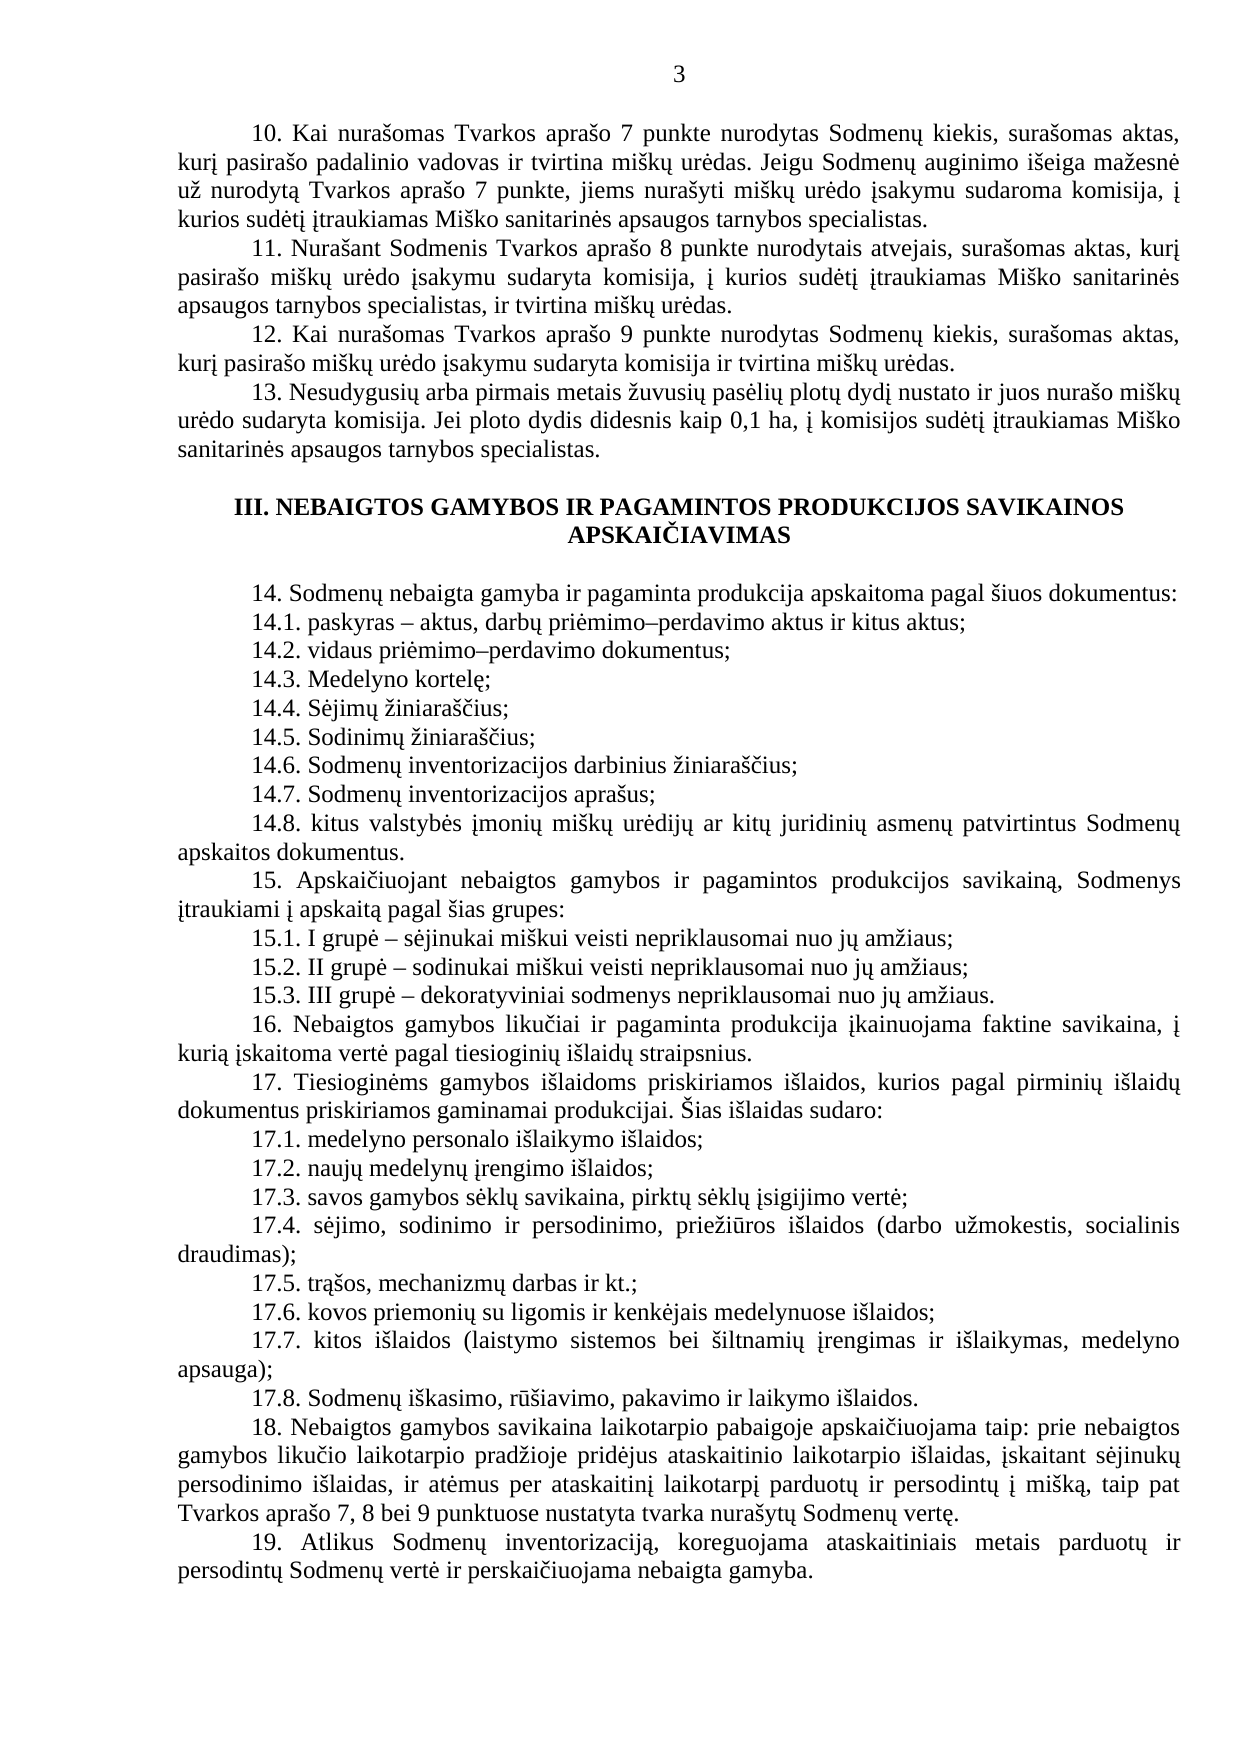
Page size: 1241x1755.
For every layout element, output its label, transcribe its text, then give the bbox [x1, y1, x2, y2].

text 14.1. paskyras – aktus, darbų priėmimo–perdavimo aktus ir kitus aktus; [177, 607, 1181, 636]
text 17.4. sėjimo, sodinimo ir persodinimo, priežiūros išlaidos (darbo užmokestis, socialinis draudimas); [177, 1211, 1181, 1268]
text 17. Tiesioginėms gamybos išlaidoms priskiriamos išlaidos, kurios pagal pirminių išlaidų dokumentus priskiriamos gaminamai produkcijai. Šias išlaidas sudaro: [177, 1067, 1181, 1124]
text 12. Kai nurašomas Tvarkos aprašo 9 punkte nurodytas Sodmenų kiekis, surašomas aktas, kurį pasirašo miškų urėdo įsakymu sudaryta komisija ir tvirtina miškų urėdas. [177, 319, 1181, 377]
text 15. Apskaičiuojant nebaigtos gamybos ir pagamintos produkcijos savikainą, Sodmenys įtraukiami į apskaitą pagal šias grupes: [177, 866, 1181, 923]
text 14.4. Sėjimų žiniaraščius; [177, 693, 1181, 722]
text 14.8. kitus valstybės įmonių miškų urėdijų ar kitų juridinių asmenų patvirtintus Sodmenų apskaitos dokumentus. [177, 808, 1181, 866]
text 15.2. II grupė – sodinukai miškui veisti nepriklausomai nuo jų amžiaus; [177, 952, 1181, 981]
text 11. Nurašant Sodmenis Tvarkos aprašo 8 punkte nurodytais atvejais, surašomas aktas, kurį pasirašo miškų urėdo įsakymu sudaryta komisija, į kurios sudėtį įtraukiamas Miško sanitarinės apsaugos tarnybos specialistas, ir tvirtina miškų urėdas. [177, 233, 1181, 319]
text 15.3. III grupė – dekoratyviniai sodmenys nepriklausomai nuo jų amžiaus. [177, 981, 1181, 1009]
text 14.2. vidaus priėmimo–perdavimo dokumentus; [177, 636, 1181, 664]
text 18. Nebaigtos gamybos savikaina laikotarpio pabaigoje apskaičiuojama taip: prie nebaigtos gamybos likučio laikotarpio pradžioje pridėjus ataskaitinio laikotarpio išlaidas, įskaitant sėjinukų persodinimo išlaidas, ir atėmus per ataskaitinį laikotarpį parduotų ir persodintų į mišką, taip pat Tvarkos aprašo 7, 8 bei 9 punktuose nustatyta tvarka nurašytų Sodmenų vertę. [177, 1412, 1181, 1527]
text 17.6. kovos priemonių su ligomis ir kenkėjais medelynuose išlaidos; [177, 1297, 1181, 1326]
text 14. Sodmenų nebaigta gamyba ir pagaminta produkcija apskaitoma pagal šiuos dokumentus: [177, 578, 1181, 607]
text 17.5. trąšos, mechanizmų darbas ir kt.; [177, 1268, 1181, 1297]
text 17.1. medelyno personalo išlaikymo išlaidos; [177, 1124, 1181, 1153]
text 10. Kai nurašomas Tvarkos aprašo 7 punkte nurodytas Sodmenų kiekis, surašomas aktas, kurį pasirašo padalinio vadovas ir tvirtina miškų urėdas. Jeigu Sodmenų auginimo išeiga mažesnė už nurodytą Tvarkos aprašo 7 punkte, jiems nurašyti miškų urėdo įsakymu sudaroma komisija, į kurios sudėtį įtraukiamas Miško sanitarinės apsaugos tarnybos specialistas. [177, 118, 1181, 233]
text 17.8. Sodmenų iškasimo, rūšiavimo, pakavimo ir laikymo išlaidos. [177, 1383, 1181, 1412]
text 14.7. Sodmenų inventorizacijos aprašus; [177, 779, 1181, 808]
text 15.1. I grupė – sėjinukai miškui veisti nepriklausomai nuo jų amžiaus; [177, 923, 1181, 952]
text 13. Nesudygusių arba pirmais metais žuvusių pasėlių plotų dydį nustato ir juos nurašo miškų urėdo sudaryta komisija. Jei ploto dydis didesnis kaip 0,1 ha, į komisijos sudėtį įtraukiamas Miško sanitarinės apsaugos tarnybos specialistas. [177, 377, 1181, 463]
text 17.7. kitos išlaidos (laistymo sistemos bei šiltnamių įrengimas ir išlaikymas, medelyno apsauga); [177, 1326, 1181, 1383]
text 14.3. Medelyno kortelę; [177, 664, 1181, 693]
text 14.6. Sodmenų inventorizacijos darbinius žiniaraščius; [177, 751, 1181, 779]
text 16. Nebaigtos gamybos likučiai ir pagaminta produkcija įkainuojama faktine savikaina, į kurią įskaitoma vertė pagal tiesioginių išlaidų straipsnius. [177, 1009, 1181, 1067]
text III. NEBAIGTOS GAMYBOS IR PAGAMINTOS PRODUKCIJOS SAVIKAINOS APSKAIČIAVIMAS [177, 492, 1181, 549]
text 19. Atlikus Sodmenų inventorizaciją, koreguojama ataskaitiniais metais parduotų ir persodintų Sodmenų vertė ir perskaičiuojama nebaigta gamyba. [177, 1527, 1181, 1584]
text 17.2. naujų medelynų įrengimo išlaidos; [177, 1153, 1181, 1182]
text 14.5. Sodinimų žiniaraščius; [177, 722, 1181, 751]
text 17.3. savos gamybos sėklų savikaina, pirktų sėklų įsigijimo vertė; [177, 1182, 1181, 1211]
